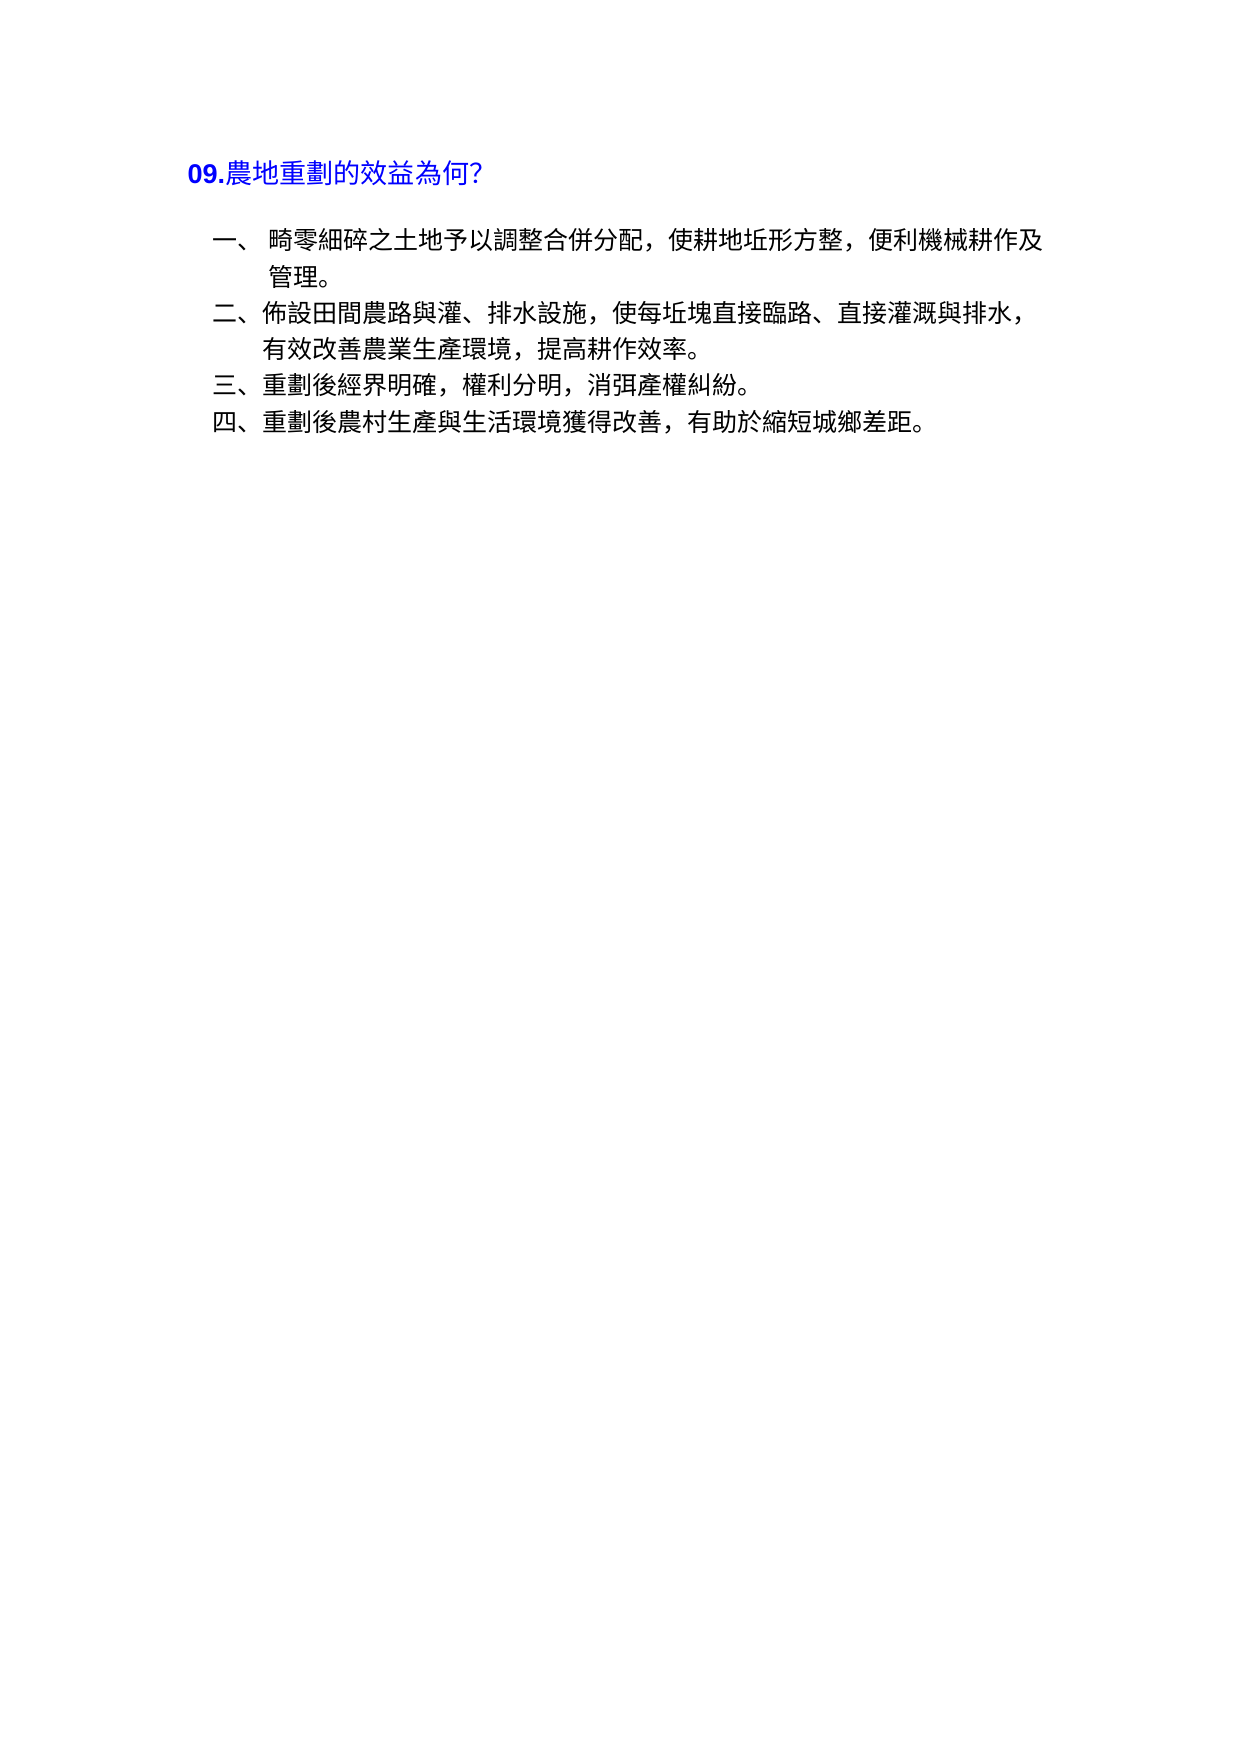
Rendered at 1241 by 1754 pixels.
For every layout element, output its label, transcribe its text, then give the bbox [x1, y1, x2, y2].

text 三、重劃後經界明確，權利分明，消弭產權糾紛。 [206, 366, 1053, 379]
text 09.農地重劃的效益為何？ [187, 150, 1053, 192]
text 二、佈設田間農路與灌、排水設施，使每坵塊直接臨路、直接灌溉與排水，有效改善農業生產環境，提高耕作效率。 [206, 293, 1053, 366]
text 一、 畸零細碎之土地予以調整合併分配，使耕地坵形方整，便利機械耕作及管理。 [212, 221, 1053, 293]
